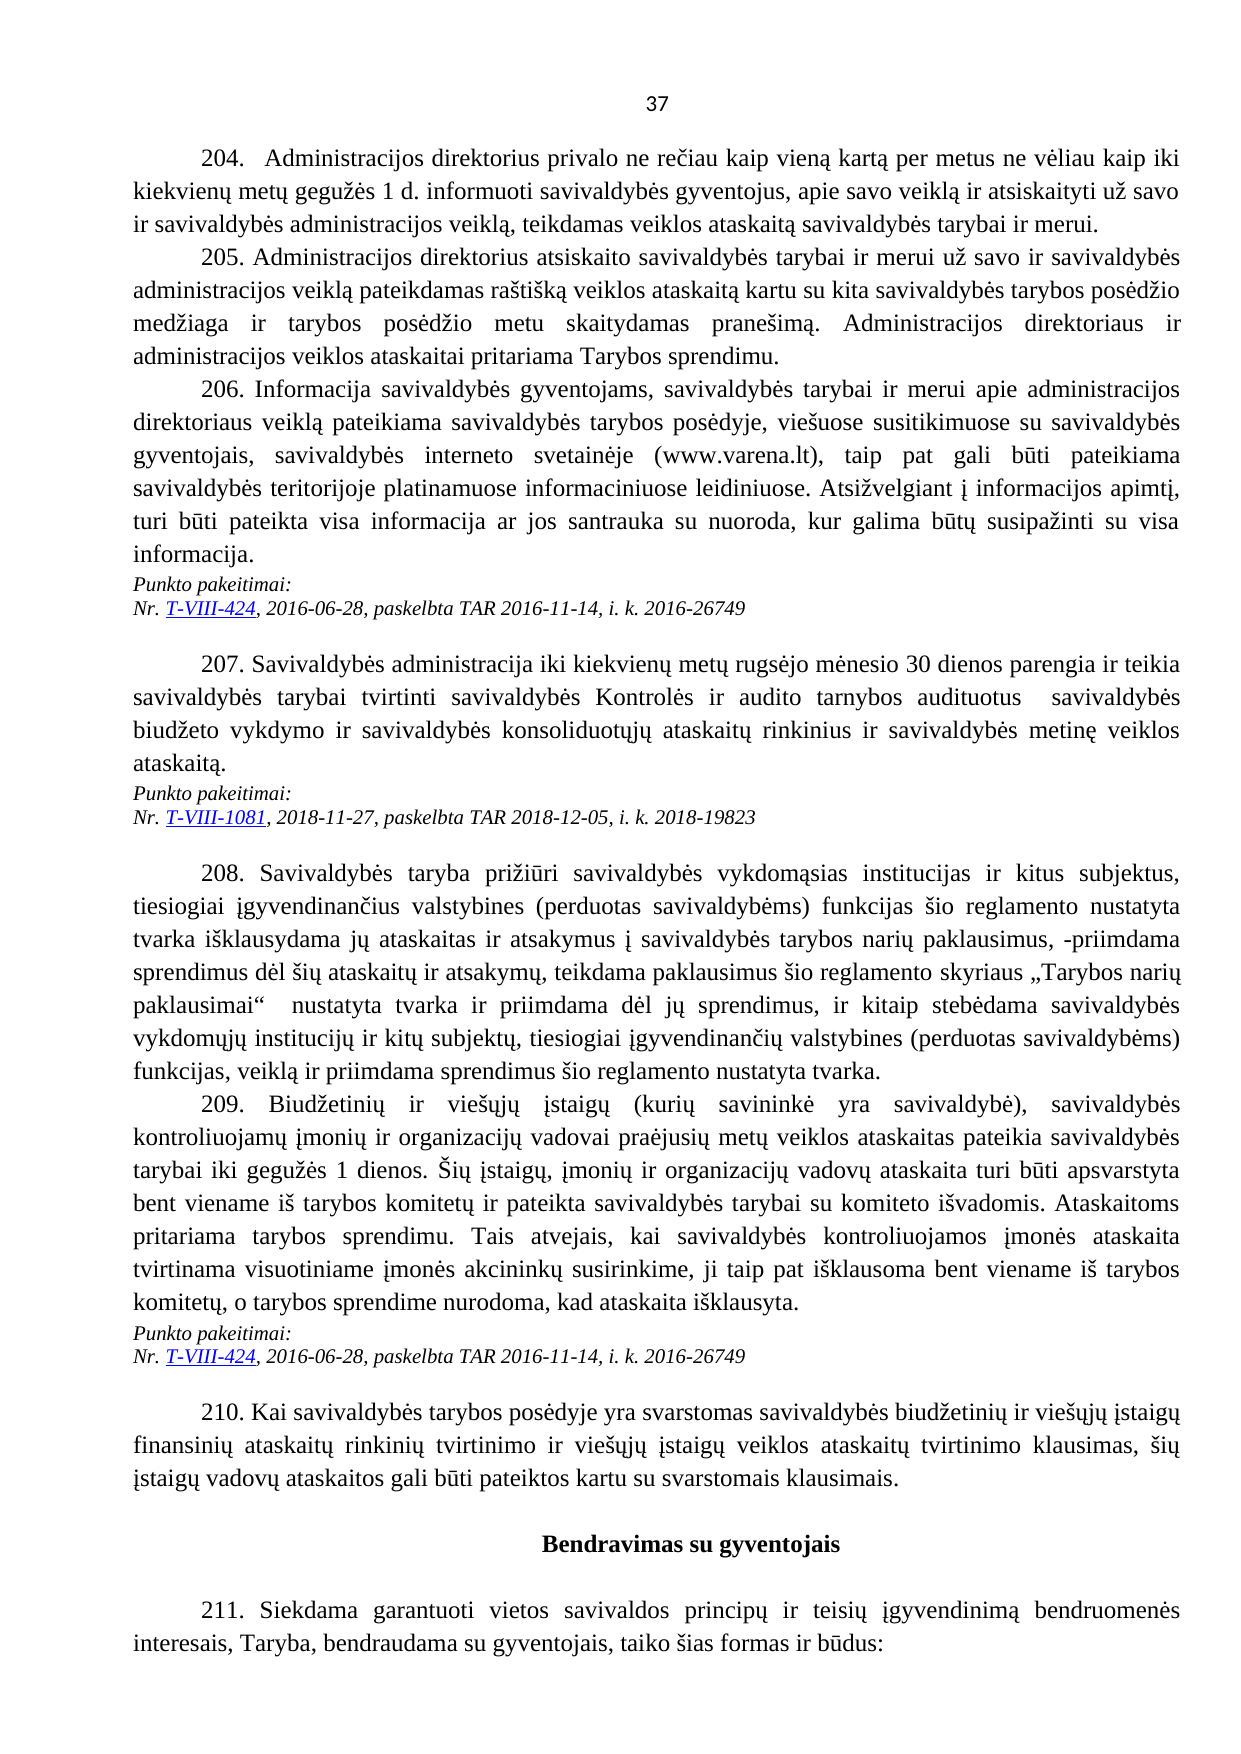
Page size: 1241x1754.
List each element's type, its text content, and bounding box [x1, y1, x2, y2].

text Nr. T-VIII-1081, 2018-11-27, paskelbta TAR 2018-12-05, i. k. 2018-19823 [133, 805, 1181, 829]
text Punkto pakeitimai: [133, 781, 1181, 805]
text 205. Administracijos direktorius atsiskaito savivaldybės tarybai ir merui už savo ir savivaldybės administracijos veiklą pateikdamas raštišką veiklos ataskaitą kartu su kita savivaldybės tarybos posėdžio medžiaga ir tarybos posėdžio metu skaitydamas pranešimą. Administracijos direktoriaus ir administracijos veiklos ataskaitai pritariama Tarybos sprendimu. [133, 242, 1181, 370]
text 211. Siekdama garantuoti vietos savivaldos principų ir teisių įgyvendinimą bendruomenės interesais, Taryba, bendraudama su gyventojais, taiko šias formas ir būdus: [133, 1595, 1181, 1657]
text Punkto pakeitimai: [133, 572, 1181, 596]
text Nr. T-VIII-424, 2016-06-28, paskelbta TAR 2016-11-14, i. k. 2016-26749 [133, 1344, 1181, 1368]
text Nr. T-VIII-424, 2016-06-28, paskelbta TAR 2016-11-14, i. k. 2016-26749 [133, 596, 1181, 620]
text 209. Biudžetinių ir viešųjų įstaigų (kurių savininkė yra savivaldybė), savivaldybės kontroliuojamų įmonių ir organizacijų vadovai praėjusių metų veiklos ataskaitas pateikia savivaldybės tarybai iki gegužės 1 dienos. Šių įstaigų, įmonių ir organizacijų vadovų ataskaita turi būti apsvarstyta bent viename iš tarybos komitetų ir pateikta savivaldybės tarybai su komiteto išvadomis. Ataskaitoms pritariama tarybos sprendimu. Tais atvejais, kai savivaldybės kontroliuojamos įmonės ataskaita tvirtinama visuotiniame įmonės akcininkų susirinkime, ji taip pat išklausoma bent viename iš tarybos komitetų, o tarybos sprendime nurodoma, kad ataskaita išklausyta. [133, 1089, 1181, 1316]
text 207. Savivaldybės administracija iki kiekvienų metų rugsėjo mėnesio 30 dienos parengia ir teikia savivaldybės tarybai tvirtinti savivaldybės Kontrolės ir audito tarnybos audituotus savivaldybės biudžeto vykdymo ir savivaldybės konsoliduotųjų ataskaitų rinkinius ir savivaldybės metinę veiklos ataskaitą. [133, 649, 1181, 777]
text Punkto pakeitimai: [133, 1320, 1181, 1344]
text 204. Administracijos direktorius privalo ne rečiau kaip vieną kartą per metus ne vėliau kaip iki kiekvienų metų gegužės 1 d. informuoti savivaldybės gyventojus, apie savo veiklą ir atsiskaityti už savo ir savivaldybės administracijos veiklą, teikdamas veiklos ataskaitą savivaldybės tarybai ir merui. [133, 143, 1181, 238]
text Bendravimas su gyventojais [133, 1529, 1181, 1558]
text 208. Savivaldybės taryba prižiūri savivaldybės vykdomąsias institucijas ir kitus subjektus, tiesiogiai įgyvendinančius valstybines (perduotas savivaldybėms) funkcijas šio reglamento nustatyta tvarka išklausydama jų ataskaitas ir atsakymus į savivaldybės tarybos narių paklausimus, -priimdama sprendimus dėl šių ataskaitų ir atsakymų, teikdama paklausimus šio reglamento skyriaus „Tarybos narių paklausimai“ nustatyta tvarka ir priimdama dėl jų sprendimus, ir kitaip stebėdama savivaldybės vykdomųjų institucijų ir kitų subjektų, tiesiogiai įgyvendinančių valstybines (perduotas savivaldybėms) funkcijas, veiklą ir priimdama sprendimus šio reglamento nustatyta tvarka. [133, 858, 1181, 1085]
text 210. Kai savivaldybės tarybos posėdyje yra svarstomas savivaldybės biudžetinių ir viešųjų įstaigų finansinių ataskaitų rinkinių tvirtinimo ir viešųjų įstaigų veiklos ataskaitų tvirtinimo klausimas, šių įstaigų vadovų ataskaitos gali būti pateiktos kartu su svarstomais klausimais. [133, 1397, 1181, 1492]
text 206. Informacija savivaldybės gyventojams, savivaldybės tarybai ir merui apie administracijos direktoriaus veiklą pateikiama savivaldybės tarybos posėdyje, viešuose susitikimuose su savivaldybės gyventojais, savivaldybės interneto svetainėje (www.varena.lt), taip pat gali būti pateikiama savivaldybės teritorijoje platinamuose informaciniuose leidiniuose. Atsižvelgiant į informacijos apimtį, turi būti pateikta visa informacija ar jos santrauka su nuoroda, kur galima būtų susipažinti su visa informacija. [133, 374, 1181, 568]
